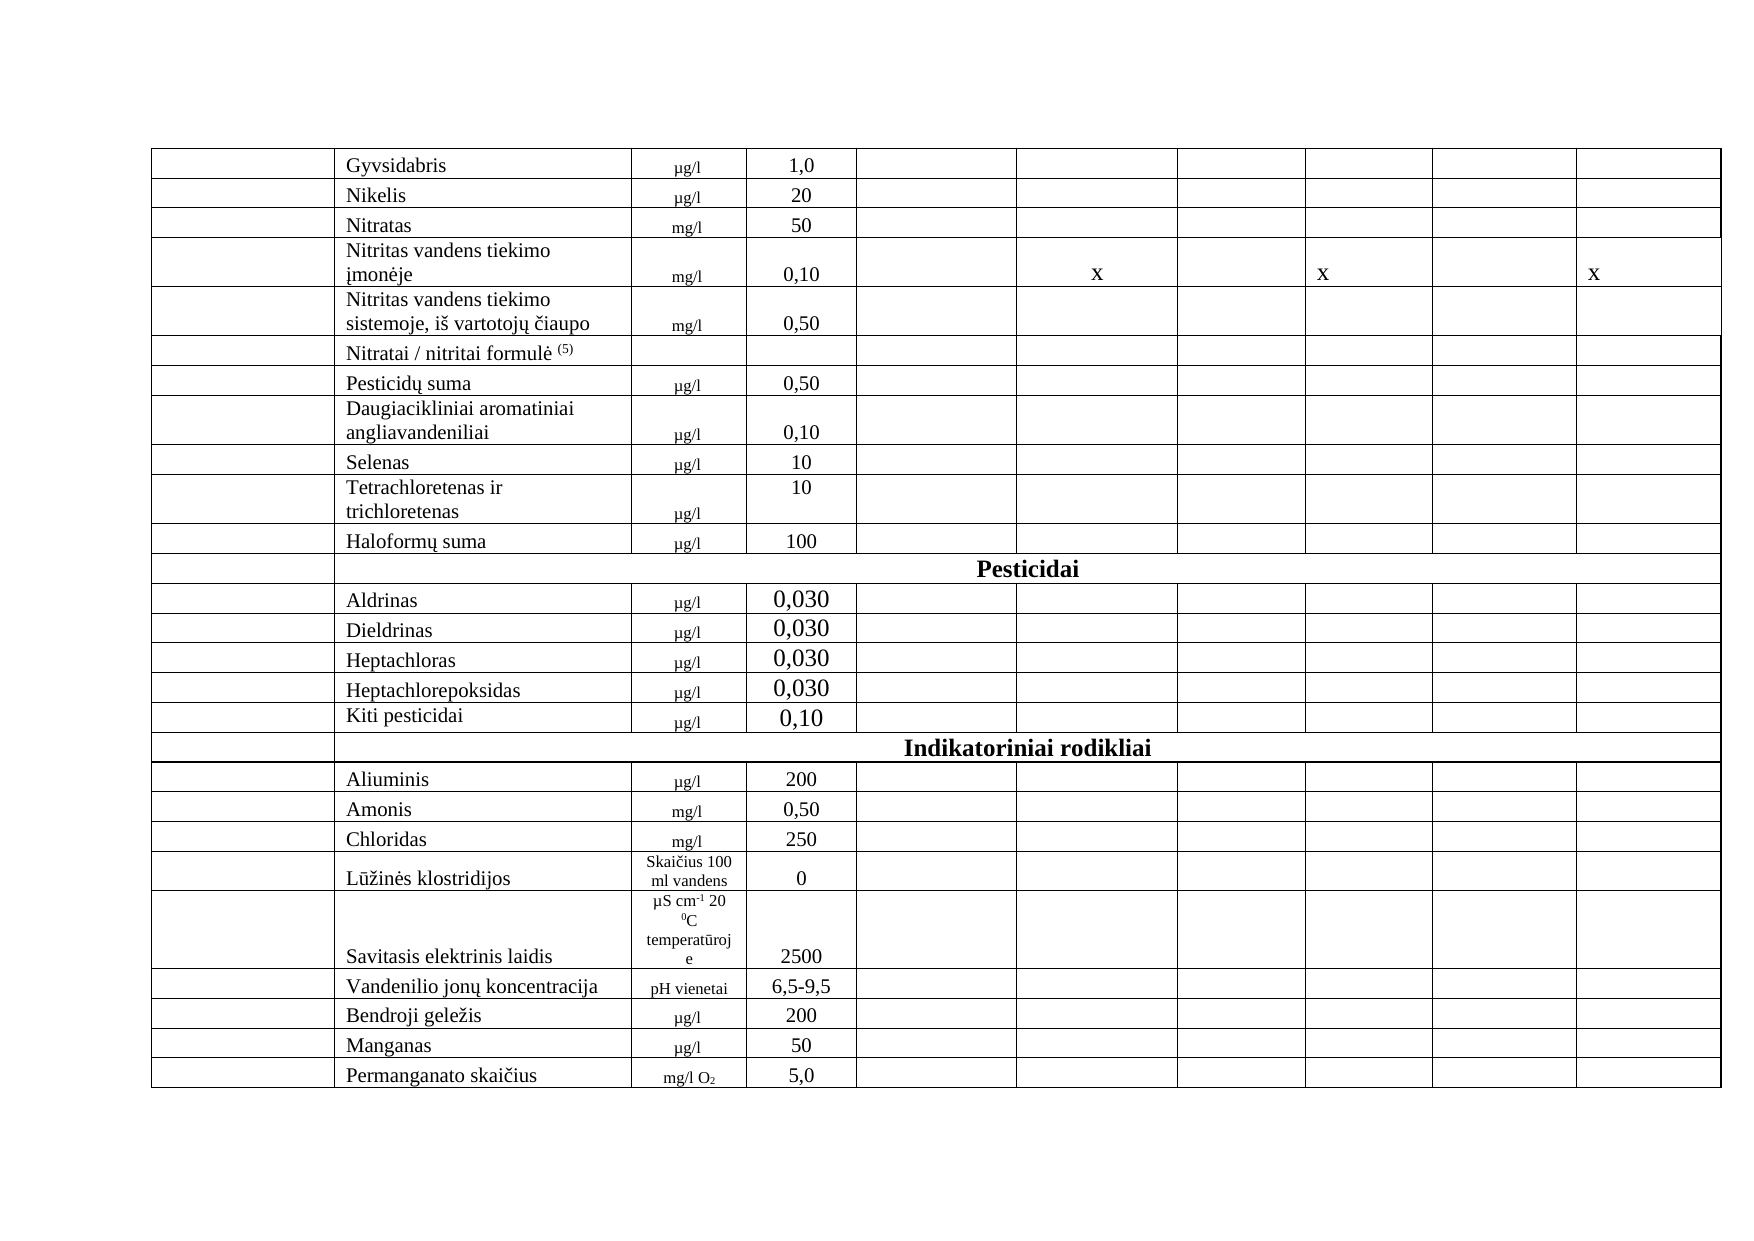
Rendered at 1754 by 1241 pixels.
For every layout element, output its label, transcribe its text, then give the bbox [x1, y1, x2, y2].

table_cell [1017, 792, 1177, 821]
table_cell [152, 891, 334, 968]
table_cell [632, 336, 746, 365]
table_cell [1017, 287, 1177, 335]
table_cell mg/l [632, 238, 746, 286]
table_cell [857, 673, 1016, 702]
table_cell [1017, 614, 1177, 642]
table_cell Vandenilio jonų koncentracija [335, 969, 631, 998]
table_cell [1577, 822, 1720, 851]
table_cell [1306, 475, 1432, 523]
table_cell [1178, 524, 1305, 553]
table_cell [1306, 1029, 1432, 1057]
table_cell [1017, 366, 1177, 395]
table_cell [857, 643, 1016, 672]
table_cell [1306, 969, 1432, 998]
table_cell [1433, 1058, 1576, 1087]
table_cell [152, 703, 334, 732]
table_cell Pesticidai [335, 554, 1720, 583]
table_cell [1306, 584, 1432, 612]
table_cell [857, 792, 1016, 821]
table_cell [1577, 703, 1720, 732]
table_cell [1577, 208, 1720, 237]
table_cell µg/l [632, 1029, 746, 1057]
table_cell Gyvsidabris [335, 149, 631, 177]
table_cell [1178, 763, 1305, 791]
table_cell 0 [747, 852, 856, 890]
table_cell 1,0 [747, 149, 856, 177]
table_cell Lūžinės klostridijos [335, 852, 631, 890]
table_cell [1577, 524, 1720, 553]
table_cell [1306, 891, 1432, 968]
table_cell [1017, 891, 1177, 968]
table_cell µg/l [632, 445, 746, 474]
table_cell µg/l [632, 673, 746, 702]
table_cell [1433, 396, 1576, 444]
table_cell [1306, 614, 1432, 642]
table_cell [1577, 614, 1720, 642]
table_cell [152, 208, 334, 237]
table_cell [1178, 822, 1305, 851]
table_cell 6,5-9,5 [747, 969, 856, 998]
table_cell 0,030 [747, 584, 856, 612]
table_cell [1017, 852, 1177, 890]
table_cell [152, 445, 334, 474]
table_cell Nikelis [335, 179, 631, 207]
table_cell [152, 238, 334, 286]
table_cell [1433, 336, 1576, 365]
table_cell Aliuminis [335, 763, 631, 791]
table_cell [1178, 852, 1305, 890]
table_cell [1577, 999, 1720, 1027]
table_cell µg/l [632, 475, 746, 523]
table_cell [857, 822, 1016, 851]
table_cell [1178, 673, 1305, 702]
table_cell [1433, 475, 1576, 523]
table_cell [1577, 673, 1720, 702]
table_cell [857, 999, 1016, 1027]
table_cell [1017, 396, 1177, 444]
table_cell Chloridas [335, 822, 631, 851]
table_cell x [1306, 238, 1432, 286]
table_cell Haloformų suma [335, 524, 631, 553]
table_cell 0,10 [747, 396, 856, 444]
table_cell [152, 1029, 334, 1057]
table_cell [152, 524, 334, 553]
table_cell mg/l [632, 792, 746, 821]
table_cell [1017, 1058, 1177, 1087]
table_cell Indikatoriniai rodikliai [335, 733, 1720, 761]
table_cell [1433, 179, 1576, 207]
table_cell µg/l [632, 614, 746, 642]
table_cell [1433, 149, 1576, 177]
table_cell [1433, 524, 1576, 553]
table_cell mg/l [632, 822, 746, 851]
table_cell [1017, 524, 1177, 553]
table_cell [1178, 336, 1305, 365]
table_cell [1306, 703, 1432, 732]
table_cell 50 [747, 1029, 856, 1057]
table_cell [1433, 792, 1576, 821]
table_cell [1577, 396, 1720, 444]
table_cell [152, 287, 334, 335]
table_cell Savitasis elektrinis laidis [335, 891, 631, 968]
table_cell [1017, 969, 1177, 998]
table_cell [1306, 524, 1432, 553]
table_cell [857, 238, 1016, 286]
table_cell [1017, 673, 1177, 702]
table_cell [857, 366, 1016, 395]
table_cell [1178, 792, 1305, 821]
table_cell [857, 287, 1016, 335]
table_cell [1178, 614, 1305, 642]
table_cell [152, 643, 334, 672]
table_cell [857, 1058, 1016, 1087]
table_cell [1178, 999, 1305, 1027]
table_cell 20 [747, 179, 856, 207]
table_cell [1577, 445, 1720, 474]
table_cell [1306, 1058, 1432, 1087]
table_cell [1577, 366, 1720, 395]
table_cell [1433, 287, 1576, 335]
table_cell 200 [747, 999, 856, 1027]
table_cell Dieldrinas [335, 614, 631, 642]
table_cell [1577, 336, 1720, 365]
table_cell [1178, 208, 1305, 237]
table_cell [1433, 643, 1576, 672]
table_cell [1017, 1029, 1177, 1057]
table_cell [857, 852, 1016, 890]
table_cell 5,0 [747, 1058, 856, 1087]
table_cell [1306, 149, 1432, 177]
table_cell [1577, 852, 1720, 890]
table_cell [1433, 366, 1576, 395]
table_cell [1306, 396, 1432, 444]
table_cell [1178, 287, 1305, 335]
table_cell 250 [747, 822, 856, 851]
table_cell [1433, 1029, 1576, 1057]
table_cell µg/l [632, 999, 746, 1027]
table_cell [1306, 208, 1432, 237]
table_cell Kiti pesticidai [335, 703, 631, 732]
table_cell Nitratas [335, 208, 631, 237]
table_cell [857, 179, 1016, 207]
table_cell Pesticidų suma [335, 366, 631, 395]
table_cell [857, 969, 1016, 998]
table_cell [1178, 149, 1305, 177]
table_cell [1178, 445, 1305, 474]
table_cell [1577, 792, 1720, 821]
table_cell [1017, 179, 1177, 207]
table_cell [1433, 584, 1576, 612]
table_cell Heptachloras [335, 643, 631, 672]
table_cell Daugiacikliniai aromatiniai angliavandeniliai [335, 396, 631, 444]
table_cell [1178, 584, 1305, 612]
table_cell [1306, 336, 1432, 365]
table_cell Nitritas vandens tiekimo įmonėje [335, 238, 631, 286]
table_cell [857, 396, 1016, 444]
table_cell [1017, 643, 1177, 672]
table_cell [1306, 999, 1432, 1027]
table_cell [1433, 445, 1576, 474]
table_cell [1017, 703, 1177, 732]
table_cell µS cm-1 20 0C temperatūroje [632, 891, 746, 968]
table_cell [152, 396, 334, 444]
table_cell [857, 703, 1016, 732]
table_cell [1178, 238, 1305, 286]
table_cell [857, 763, 1016, 791]
table_cell µg/l [632, 643, 746, 672]
table_cell [1178, 1029, 1305, 1057]
table_cell [1017, 475, 1177, 523]
table_cell [152, 673, 334, 702]
table_cell [1577, 149, 1720, 177]
table_cell [1306, 792, 1432, 821]
table_cell [857, 891, 1016, 968]
table_cell [857, 336, 1016, 365]
table_cell [1433, 969, 1576, 998]
table_cell [1017, 999, 1177, 1027]
table_cell µg/l [632, 703, 746, 732]
table_cell [857, 584, 1016, 612]
table_cell [1178, 179, 1305, 207]
table_cell [857, 614, 1016, 642]
table_cell [1178, 643, 1305, 672]
table_cell µg/l [632, 179, 746, 207]
table_cell [152, 852, 334, 890]
table_cell [152, 336, 334, 365]
table_cell [152, 475, 334, 523]
table_cell [1178, 1058, 1305, 1087]
table_cell [1178, 703, 1305, 732]
table_cell 0,030 [747, 643, 856, 672]
table_cell 0,50 [747, 366, 856, 395]
table_cell [152, 366, 334, 395]
table_cell mg/l O2 [632, 1058, 746, 1087]
table_cell [1577, 763, 1720, 791]
table_cell [857, 475, 1016, 523]
table_cell [1178, 475, 1305, 523]
table_cell [152, 792, 334, 821]
table_cell 0,10 [747, 703, 856, 732]
table_cell Aldrinas [335, 584, 631, 612]
table_cell [857, 445, 1016, 474]
table_cell [152, 614, 334, 642]
table_cell µg/l [632, 524, 746, 553]
table_cell [152, 554, 334, 583]
table_cell [1433, 891, 1576, 968]
table_cell [1017, 336, 1177, 365]
table_cell [1306, 673, 1432, 702]
table_cell [1306, 287, 1432, 335]
table_cell [152, 969, 334, 998]
table_cell Permanganato skaičius [335, 1058, 631, 1087]
table_cell 0,50 [747, 792, 856, 821]
table_cell Nitritas vandens tiekimo sistemoje, iš vartotojų čiaupo [335, 287, 631, 335]
table_cell [152, 822, 334, 851]
table_cell [1306, 445, 1432, 474]
table_cell [152, 1058, 334, 1087]
table_cell [1178, 396, 1305, 444]
table_cell [152, 763, 334, 791]
table_cell [1433, 673, 1576, 702]
table_cell [857, 1029, 1016, 1057]
table_cell [152, 584, 334, 612]
table_cell 50 [747, 208, 856, 237]
table_cell [1577, 969, 1720, 998]
table_cell Amonis [335, 792, 631, 821]
table_cell [1306, 822, 1432, 851]
table_cell pH vienetai [632, 969, 746, 998]
table_cell [1017, 149, 1177, 177]
table_cell mg/l [632, 208, 746, 237]
table_cell [1017, 822, 1177, 851]
table_cell 10 [747, 475, 856, 523]
table_cell Skaičius 100 ml vandens [632, 852, 746, 890]
table_cell [747, 336, 856, 365]
table_cell [1017, 584, 1177, 612]
table_cell [1017, 445, 1177, 474]
table_cell µg/l [632, 584, 746, 612]
table_cell 100 [747, 524, 856, 553]
table_cell 0,030 [747, 614, 856, 642]
table_cell [152, 179, 334, 207]
table_cell µg/l [632, 149, 746, 177]
table_cell [1306, 852, 1432, 890]
table_cell [1178, 366, 1305, 395]
table_cell [1577, 584, 1720, 612]
table_cell [1433, 208, 1576, 237]
table_cell x [1577, 238, 1721, 286]
table_cell [1433, 614, 1576, 642]
table_cell µg/l [632, 763, 746, 791]
table_cell µg/l [632, 366, 746, 395]
table_cell [1306, 179, 1432, 207]
table_cell [1577, 1029, 1720, 1057]
table_cell [1178, 969, 1305, 998]
table_cell 0,030 [747, 673, 856, 702]
table_cell [857, 208, 1016, 237]
table_cell [1577, 891, 1720, 968]
table_cell [152, 149, 334, 177]
table_cell [1433, 822, 1576, 851]
table_cell Selenas [335, 445, 631, 474]
table_cell 0,50 [747, 287, 856, 335]
table_cell Heptachlorepoksidas [335, 673, 631, 702]
table_cell [1577, 475, 1720, 523]
table_cell 2500 [747, 891, 856, 968]
table_cell [1433, 238, 1576, 286]
table_cell [1433, 703, 1576, 732]
table_cell [1017, 763, 1177, 791]
table_cell Manganas [335, 1029, 631, 1057]
table_cell [1017, 208, 1177, 237]
table_cell mg/l [632, 287, 746, 335]
table_cell 200 [747, 763, 856, 791]
table_cell [1577, 643, 1720, 672]
table_cell [1433, 763, 1576, 791]
table_cell [152, 733, 334, 761]
table_cell [1433, 852, 1576, 890]
table_cell x [1017, 238, 1177, 286]
table_cell µg/l [632, 396, 746, 444]
table_cell [1577, 179, 1720, 207]
table_cell Bendroji geležis [335, 999, 631, 1027]
table_cell [1306, 366, 1432, 395]
table_cell [152, 999, 334, 1027]
table_cell Nitratai / nitritai formulė (5) [335, 336, 631, 365]
table_cell [1178, 891, 1305, 968]
table_cell [1577, 1058, 1720, 1087]
table_cell Tetrachloretenas ir trichloretenas [335, 475, 631, 523]
table_cell [1577, 287, 1721, 335]
table_cell [857, 524, 1016, 553]
table_cell [1306, 763, 1432, 791]
table_cell [857, 149, 1016, 177]
table_cell 10 [747, 445, 856, 474]
table_cell 0,10 [747, 238, 856, 286]
table_cell [1306, 643, 1432, 672]
table_cell [1433, 999, 1576, 1027]
